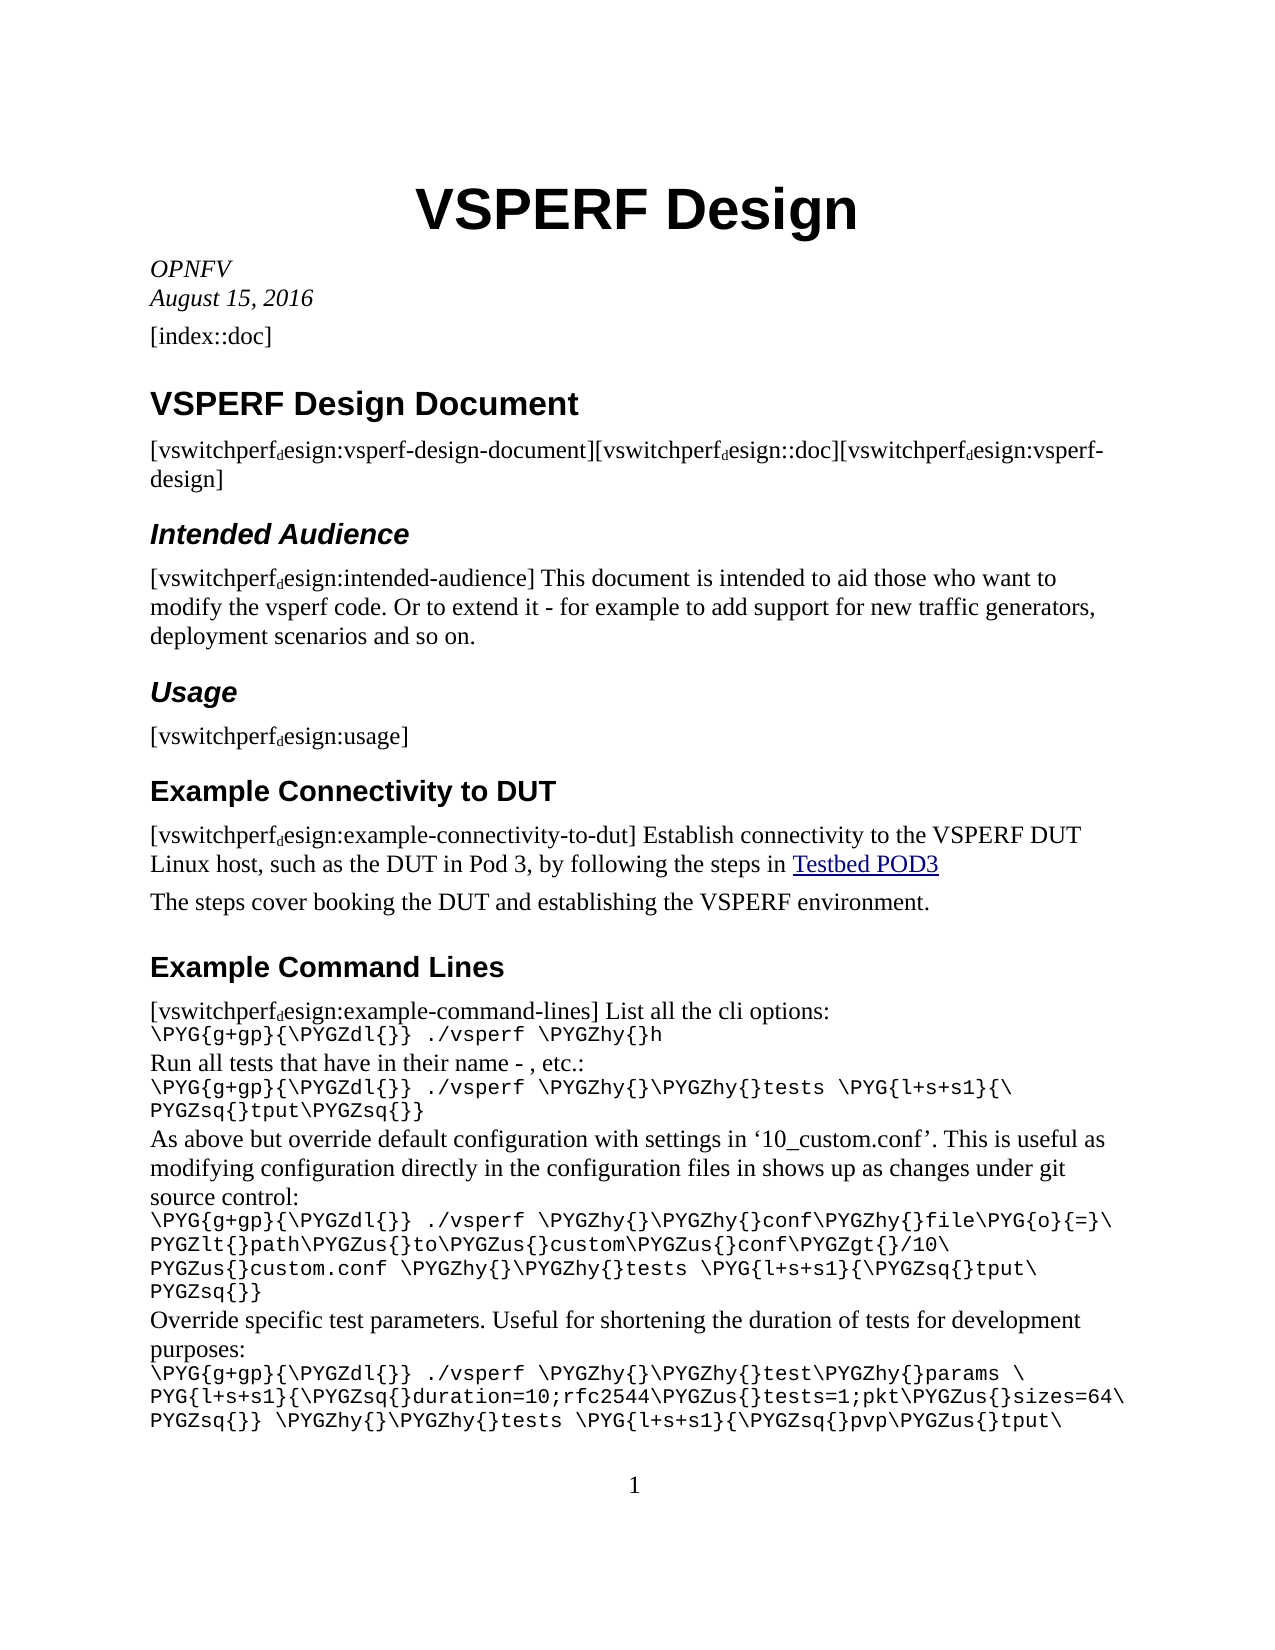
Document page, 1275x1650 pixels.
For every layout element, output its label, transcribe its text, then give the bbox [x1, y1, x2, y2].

text [vswitchperfdesign:example-connectivity-to-dut] Establish connectivity to the VSPERF DUT Linux host, such as the DUT in Pod 3, by following the steps in Testbed POD3 [150, 821, 1125, 878]
text \PYG{g+gp}{\PYGZdl{}} ./vsperf \PYGZhy{}\PYGZhy{}conf\PYGZhy{}file\PYG{o}{=}\PYGZlt{}path\PYGZus{}to\PYGZus{}custom\PYGZus{}conf\PYGZgt{}/10\PYGZus{}custom.conf \PYGZhy{}\PYGZhy{}tests \PYG{l+s+s1}{\PYGZsq{}tput\PYGZsq{}} [150, 1210, 1125, 1305]
text [vswitchperfdesign:example-command-lines] List all the cli options: [150, 996, 1125, 1024]
text Run all tests that have in their name - , etc.: [150, 1048, 1125, 1077]
text \PYG{g+gp}{\PYGZdl{}} ./vsperf \PYGZhy{}h [150, 1024, 1125, 1048]
subtitle Example Command Lines [150, 950, 1125, 983]
text August 15, 2016 [150, 283, 1125, 312]
text As above but override default configuration with settings in ‘10_custom.conf’. This is useful as modifying configuration directly in the configuration files in shows up as changes under git source control: [150, 1124, 1125, 1210]
subtitle Example Connectivity to DUT [150, 774, 1125, 808]
text [vswitchperfdesign:usage] [150, 721, 1125, 749]
text The steps cover booking the DUT and establishing the VSPERF environment. [150, 887, 1125, 916]
text \PYG{g+gp}{\PYGZdl{}} ./vsperf \PYGZhy{}\PYGZhy{}test\PYGZhy{}params \PYG{l+s+s1}{\PYGZsq{}duration=10;rfc2544\PYGZus{}tests=1;pkt\PYGZus{}sizes=64\PYGZsq{}} \PYGZhy{}\PYGZhy{}tests \PYG{l+s+s1}{\PYGZsq{}pvp\PYGZus{}tput\ [150, 1362, 1125, 1433]
subtitle Usage [150, 675, 1125, 708]
text Override specific test parameters. Useful for shortening the duration of tests for development purposes: [150, 1305, 1125, 1362]
subtitle Intended Audience [150, 517, 1125, 551]
text [vswitchperfdesign:intended-audience] This document is intended to aid those who want to modify the vsperf code. Or to extend it - for example to add support for new traffic generators, deployment scenarios and so on. [150, 563, 1125, 650]
text OPNFV [150, 254, 1125, 283]
text [index::doc] [150, 321, 1125, 350]
subtitle VSPERF Design Document [150, 384, 1125, 422]
title VSPERF Design [150, 175, 1125, 242]
text [vswitchperfdesign:vsperf-design-document][vswitchperfdesign::doc][vswitchperfdesign:vsperf-design] [150, 435, 1125, 492]
text \PYG{g+gp}{\PYGZdl{}} ./vsperf \PYGZhy{}\PYGZhy{}tests \PYG{l+s+s1}{\PYGZsq{}tput\PYGZsq{}} [150, 1077, 1125, 1124]
